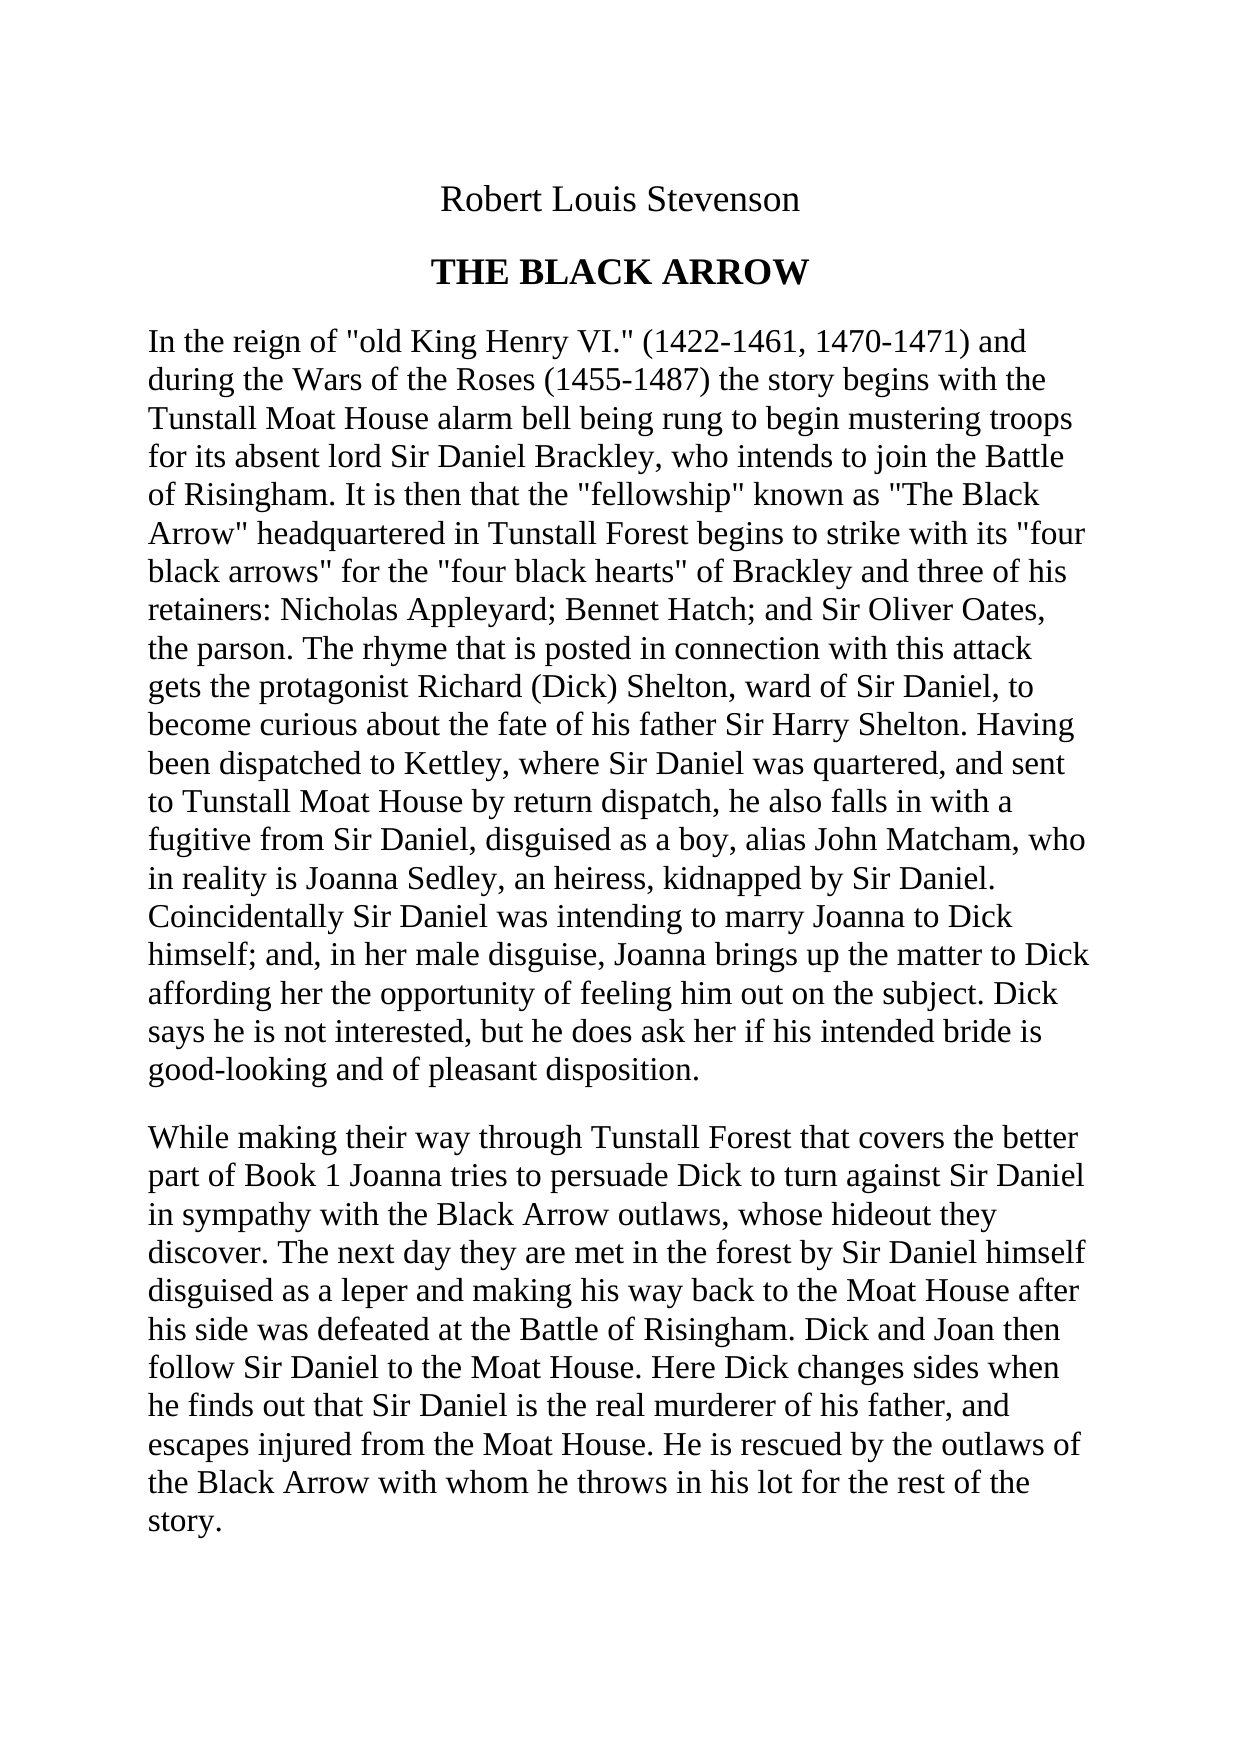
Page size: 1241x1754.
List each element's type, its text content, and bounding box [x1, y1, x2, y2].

text While making their way through Tunstall Forest that covers the better part of Book 1 Joanna tries to persuade Dick to turn against Sir Daniel in sympathy with the Black Arrow outlaws, whose hideout they discover. The next day they are met in the forest by Sir Daniel himself disguised as a leper and making his way back to the Moat House after his side was defeated at the Battle of Risingham. Dick and Joan then follow Sir Daniel to the Moat House. Here Dick changes sides when he finds out that Sir Daniel is the real murderer of his father, and escapes injured from the Moat House. He is rescued by the outlaws of the Black Arrow with whom he throws in his lot for the rest of the story. [148, 1117, 1093, 1539]
text THE BLACK ARROW [148, 249, 1093, 292]
text In the reign of "old King Henry VI." (1422-1461, 1470-1471) and during the Wars of the Roses (1455-1487) the story begins with the Tunstall Moat House alarm bell being rung to begin mustering troops for its absent lord Sir Daniel Brackley, who intends to join the Battle of Risingham. It is then that the "fellowship" known as "The Black Arrow" headquartered in Tunstall Forest begins to strike with its "four black arrows" for the "four black hearts" of Brackley and three of his retainers: Nicholas Appleyard; Bennet Hatch; and Sir Oliver Oates, the parson. The rhyme that is posted in connection with this attack gets the protagonist Richard (Dick) Shelton, ward of Sir Daniel, to become curious about the fate of his father Sir Harry Shelton. Having been dispatched to Kettley, where Sir Daniel was quartered, and sent to Tunstall Moat House by return dispatch, he also falls in with a fugitive from Sir Daniel, disguised as a boy, alias John Matcham, who in reality is Joanna Sedley, an heiress, kidnapped by Sir Daniel. Coincidentally Sir Daniel was intending to marry Joanna to Dick himself; and, in her male disguise, Joanna brings up the matter to Dick affording her the opportunity of feeling him out on the subject. Dick says he is not interested, but he does ask her if his intended bride is good-looking and of pleasant disposition. [148, 321, 1093, 1088]
text Robert Louis Stevenson [148, 177, 1093, 220]
